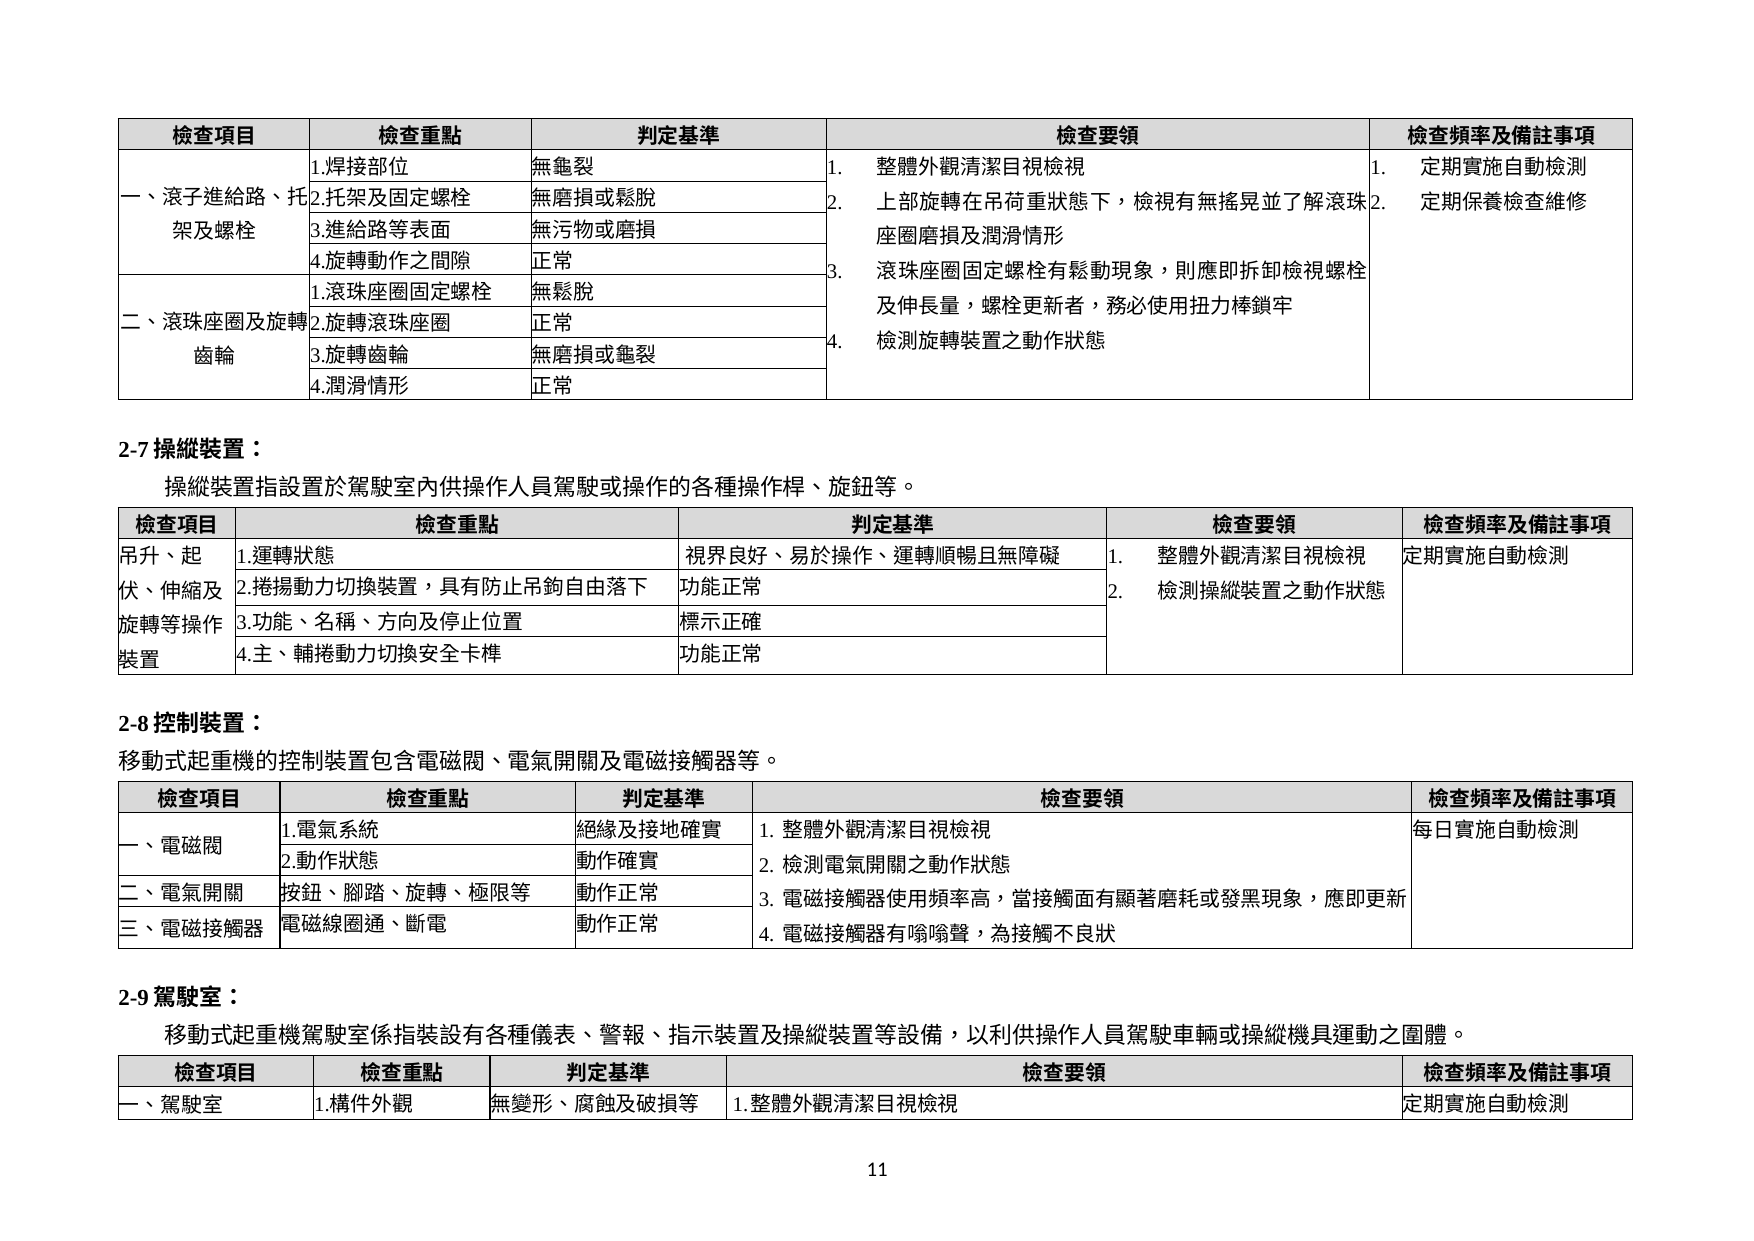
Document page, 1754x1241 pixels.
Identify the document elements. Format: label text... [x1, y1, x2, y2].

table_header 檢查重點 [281, 782, 575, 812]
table_header 檢查重點 [310, 119, 531, 149]
table_header 檢查重點 [314, 1056, 489, 1086]
table_cell 1.構件外觀 [314, 1087, 489, 1119]
table_header 檢查項目 [119, 119, 309, 149]
table_cell 正常 [532, 369, 826, 399]
table_cell 4.旋轉動作之間隙 [310, 244, 531, 274]
table_cell 功能正常 [679, 637, 1106, 673]
text 2-9駕駛室： [118, 979, 1636, 1012]
table_cell 絕緣及接地確實 [576, 813, 752, 843]
table_cell 動作正常 [576, 876, 752, 906]
table_cell 動作確實 [576, 845, 752, 875]
table_cell 無磨損或鬆脫 [532, 182, 826, 212]
table_cell 一、電磁閥 [119, 813, 279, 875]
table_cell 4.潤滑情形 [310, 369, 531, 399]
table_cell 無磨損或龜裂 [532, 338, 826, 368]
table_header 判定基準 [576, 782, 752, 812]
table_cell 正常 [532, 244, 826, 274]
table_cell 2.動作狀態 [281, 845, 575, 875]
table_cell 一、滾子進給路、托架及螺栓 [119, 150, 309, 274]
text 移動式起重機駕駛室係指裝設有各種儀表、警報、指示裝置及操縱裝置等設備，以利供操作人員駕駛車輛或操縱機具運動之圍體。 [118, 1017, 1636, 1050]
table_cell 每日實施自動檢測 [1412, 813, 1632, 947]
text 移動式起重機的控制裝置包含電磁閥、電氣開關及電磁接觸器等。 [118, 743, 1636, 776]
table_header 檢查重點 [236, 508, 678, 538]
table_header 檢查項目 [119, 782, 279, 812]
table_cell 定期實施自動檢測 [1403, 539, 1632, 673]
table_cell 整體外觀清潔目視檢視 玻璃應為安全玻璃，無污穢或破損，影響操作人員視野 駕駛室內應張貼或備妥吊掛作業之荷重表相關表單，以供操作人員查閱 檢測門及雨刷之功能狀態 [727, 1087, 1402, 1119]
table_cell 1.運轉狀態 [236, 539, 678, 569]
table_cell 3.功能、名稱、方向及停止位置 [236, 606, 678, 636]
table_header 判定基準 [491, 1056, 726, 1086]
table_cell 三、電磁接觸器 [119, 907, 279, 947]
table_header 檢查要領 [1107, 508, 1402, 538]
table_cell 整體外觀清潔目視檢視 檢測電氣開關之動作狀態 電磁接觸器使用頻率高，當接觸面有顯著磨耗或發黑現象，應即更新 電磁接觸器有嗡嗡聲，為接觸不良狀 [753, 813, 1411, 947]
text 2-7操縱裝置： [118, 431, 1636, 464]
table_cell 4.主、輔捲動力切換安全卡榫 [236, 637, 678, 673]
table_header 檢查要領 [827, 119, 1369, 149]
table_cell 功能正常 [679, 570, 1106, 604]
table_cell 正常 [532, 307, 826, 337]
table_header 判定基準 [532, 119, 826, 149]
table_cell 整體外觀清潔目視檢視 檢測操縱裝置之動作狀態 [1107, 539, 1402, 673]
table_cell 標示正確 [679, 606, 1106, 636]
table_cell 定期實施自動檢測 定期保養檢查維修 [1370, 150, 1632, 399]
table_cell 2.托架及固定螺栓 [310, 182, 531, 212]
table_header 檢查頻率及備註事項 [1412, 782, 1632, 812]
table_cell 整體外觀清潔目視檢視 上部旋轉在吊荷重狀態下，檢視有無搖晃並了解滾珠座圈磨損及潤滑情形 滾珠座圈固定螺栓有鬆動現象，則應即拆卸檢視螺栓及伸長量，螺栓更新者，務必使用扭力棒鎖牢 檢測旋轉裝置之動作狀態 [827, 150, 1369, 399]
table_cell 3.進給路等表面 [310, 213, 531, 243]
table_cell 二、滾珠座圈及旋轉齒輪 [119, 275, 309, 399]
text 操縱裝置指設置於駕駛室內供操作人員駕駛或操作的各種操作桿、旋鈕等。 [118, 469, 1636, 502]
table_cell 2.捲揚動力切換裝置，具有防止吊鉤自由落下 [236, 570, 678, 604]
table_cell 一、駕駛室 [119, 1087, 313, 1119]
table_cell 1.電氣系統 [281, 813, 575, 843]
table_header 檢查要領 [753, 782, 1411, 812]
table_cell 3.旋轉齒輪 [310, 338, 531, 368]
table_cell 定期實施自動檢測 [1403, 1087, 1632, 1119]
table_cell 無變形、腐蝕及破損等 [491, 1087, 726, 1119]
table_header 檢查項目 [119, 1056, 313, 1086]
table_cell 2.旋轉滾珠座圈 [310, 307, 531, 337]
table_header 判定基準 [679, 508, 1106, 538]
table_cell 1.滾珠座圈固定螺栓 [310, 275, 531, 306]
table_header 檢查頻率及備註事項 [1403, 508, 1632, 538]
table_cell 吊升、起伏、伸縮及旋轉等操作裝置 [119, 539, 235, 673]
table_cell 無龜裂 [532, 150, 826, 181]
table_cell 動作正常 [576, 907, 752, 947]
table_cell 按鈕、腳踏、旋轉、極限等 [281, 876, 575, 906]
text 2-8控制裝置： [118, 705, 1636, 738]
table_header 檢查項目 [119, 508, 235, 538]
table_cell 視界良好、易於操作、運轉順暢且無障礙 [679, 539, 1106, 569]
table_cell 無污物或磨損 [532, 213, 826, 243]
table_cell 無鬆脫 [532, 275, 826, 306]
table_header 檢查頻率及備註事項 [1370, 119, 1632, 149]
table_cell 1.焊接部位 [310, 150, 531, 181]
table_header 檢查要領 [727, 1056, 1402, 1086]
table_cell 二、電氣開關 [119, 876, 279, 906]
table_cell 電磁線圈通、斷電 [281, 907, 575, 947]
table_header 檢查頻率及備註事項 [1403, 1056, 1632, 1086]
